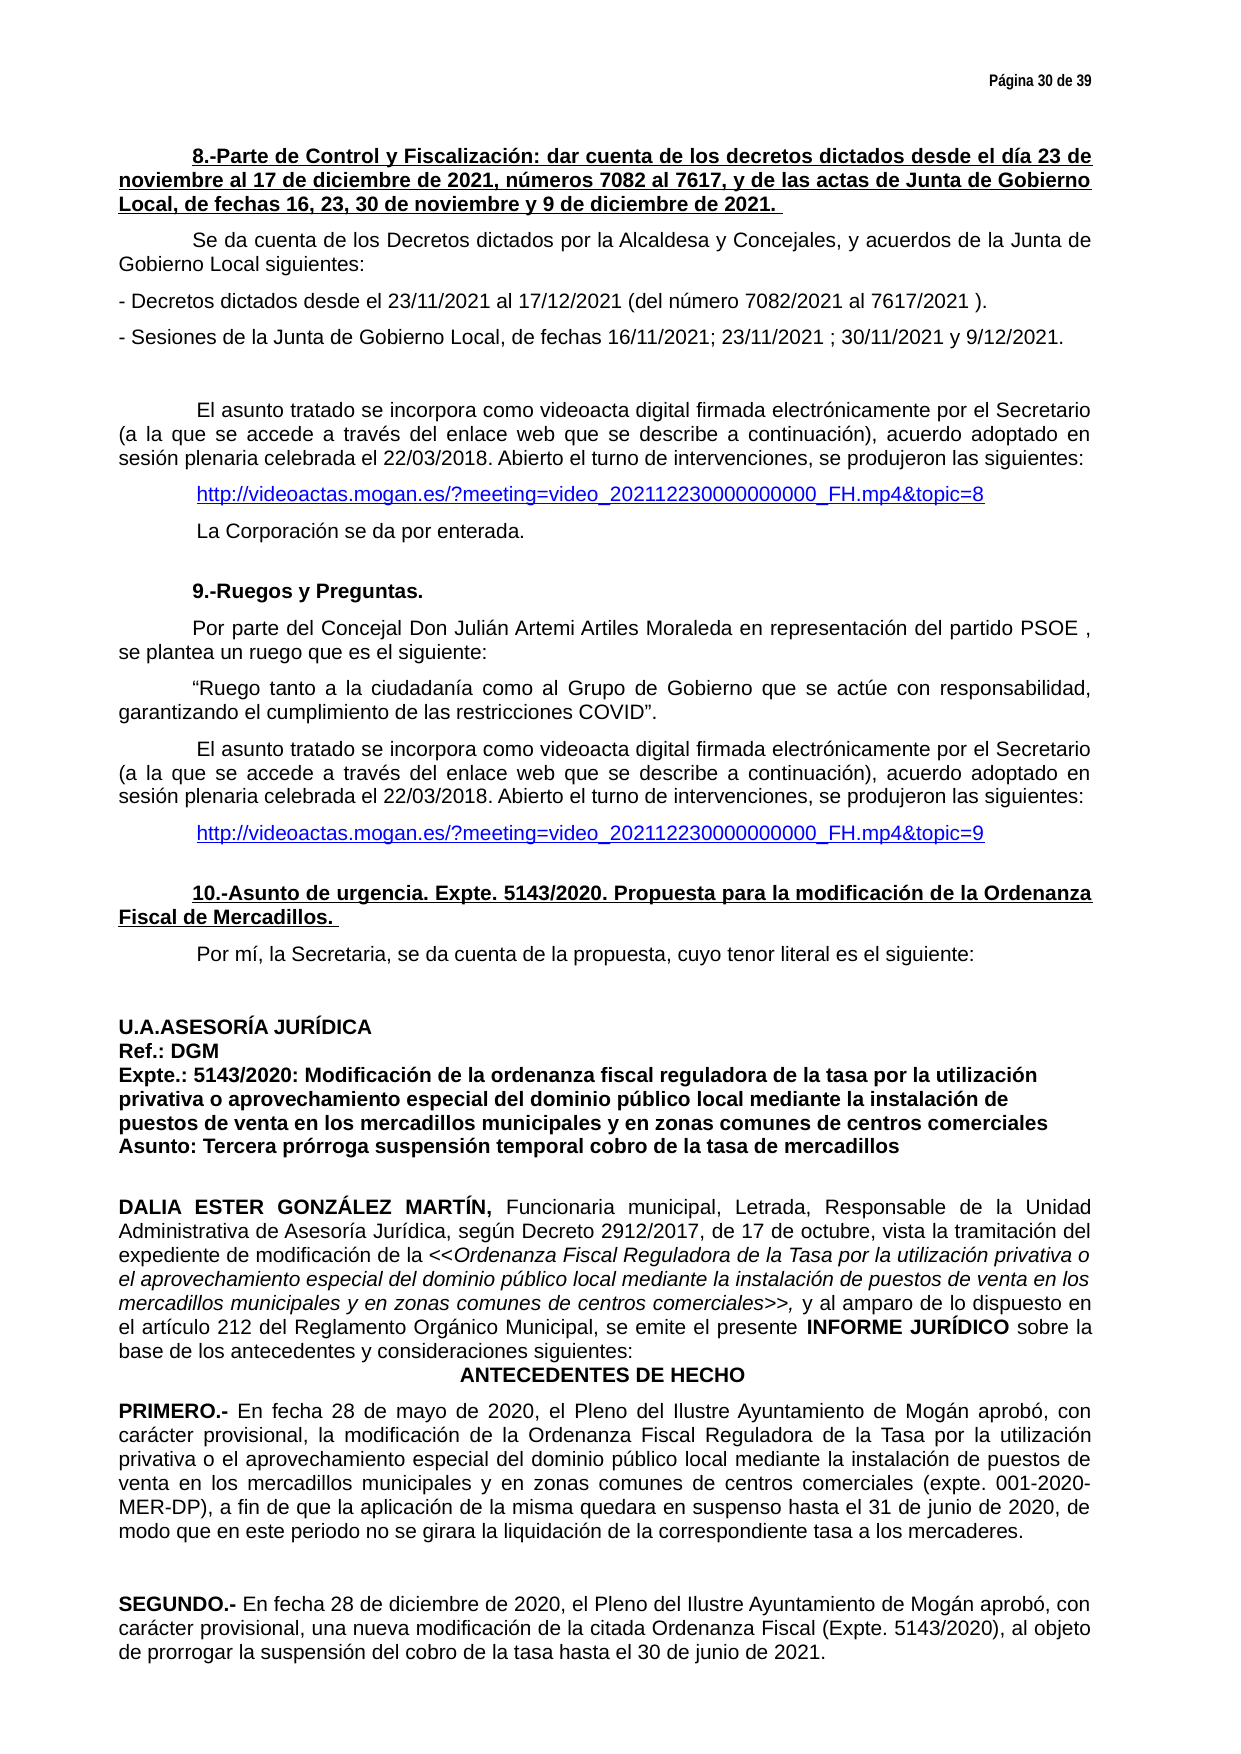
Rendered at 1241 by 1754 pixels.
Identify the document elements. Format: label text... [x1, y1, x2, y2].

text 9.-Ruegos y Preguntas. [118, 555, 1092, 603]
text Por parte del Concejal Don Julián Artemi Artiles Moraleda en representación del partido PSOE , se plantea un ruego que es el siguiente: [118, 616, 1092, 663]
text PRIMERO.- En fecha 28 de mayo de 2020, el Pleno del Ilustre Ayuntamiento de Mogán aprobó, con carácter provisional, la modificación de la Ordenanza Fiscal Reguladora de la Tasa por la utilización privativa o el aprovechamiento especial del dominio público local mediante la instalación de puestos de venta en los mercadillos municipales y en zonas comunes de centros comerciales (expte. 001-2020-MER-DP), a fin de que la aplicación de la misma quedara en suspenso hasta el 31 de junio de 2020, de modo que en este periodo no se girara la liquidación de la correspondiente tasa a los mercaderes. [118, 1399, 1092, 1543]
text http://videoactas.mogan.es/?meeting=video_202112230000000000_FH.mp4&topic=9 [118, 821, 1092, 845]
text DALIA ESTER GONZÁLEZ MARTÍN, Funcionaria municipal, Letrada, Responsable de la Unidad Administrativa de Asesoría Jurídica, según Decreto 2912/2017, de 17 de octubre, vista la tramitación del expediente de modificación de la <<Ordenanza Fiscal Reguladora de la Tasa por la utilización privativa o el aprovechamiento especial del dominio público local mediante la instalación de puestos de venta en los mercadillos municipales y en zonas comunes de centros comerciales>>, y al amparo de lo dispuesto en el artículo 212 del Reglamento Orgánico Municipal, se emite el presente INFORME JURÍDICO sobre la base de los antecedentes y consideraciones siguientes: [118, 1195, 1092, 1362]
text “Ruego tanto a la ciudadanía como al Grupo de Gobierno que se actúe con responsabilidad, garantizando el cumplimiento de las restricciones COVID”. [118, 676, 1092, 724]
text ANTECEDENTES DE HECHO [118, 1362, 1092, 1386]
text Local, de fechas 16, 23, 30 de noviembre y 9 de diciembre de 2021. [118, 190, 1092, 216]
text - Decretos dictados desde el 23/11/2021 al 17/12/2021 (del número 7082/2021 al 7617/2021 ). [118, 288, 1092, 312]
text El asunto tratado se incorpora como videoacta digital firmada electrónicamente por el Secretario (a la que se accede a través del enlace web que se describe a continuación), acuerdo adoptado en sesión plenaria celebrada el 22/03/2018. Abierto el turno de intervenciones, se produjeron las siguientes: [118, 736, 1092, 808]
text - Sesiones de la Junta de Gobierno Local, de fechas 16/11/2021; 23/11/2021 ; 30/11/2021 y 9/12/2021. [118, 325, 1092, 349]
text U.A.ASESORÍA JURÍDICA Ref.: DGM Expte.: 5143/2020: Modificación de la ordenanza fiscal reguladora de la tasa por la utilización privativa o aprovechamiento especial del dominio público local mediante la instalación de puestos de venta en los mercadillos municipales y en zonas comunes de centros comerciales [118, 1014, 1092, 1134]
text SEGUNDO.- En fecha 28 de diciembre de 2020, el Pleno del Ilustre Ayuntamiento de Mogán aprobó, con carácter provisional, una nueva modificación de la citada Ordenanza Fiscal (Expte. 5143/2020), al objeto de prorrogar la suspensión del cobro de la tasa hasta el 30 de junio de 2021. [118, 1592, 1092, 1663]
text La Corporación se da por enterada. [118, 519, 1092, 543]
text El asunto tratado se incorpora como videoacta digital firmada electrónicamente por el Secretario (a la que se accede a través del enlace web que se describe a continuación), acuerdo adoptado en sesión plenaria celebrada el 22/03/2018. Abierto el turno de intervenciones, se produjeron las siguientes: [118, 398, 1092, 470]
text 8.-Parte de Control y Fiscalización: dar cuenta de los decretos dictados desde el día 23 de noviembre al 17 de diciembre de 2021, números 7082 al 7617, y de las actas de Junta de Gobierno [118, 120, 1092, 189]
text Por mí, la Secretaria, se da cuenta de la propuesta, cuyo tenor literal es el siguiente: [118, 942, 1092, 966]
text Se da cuenta de los Decretos dictados por la Alcaldesa y Concejales, y acuerdos de la Junta de Gobierno Local siguientes: [118, 228, 1092, 276]
text Asunto: Tercera prórroga suspensión temporal cobro de la tasa de mercadillos [118, 1134, 1092, 1158]
text 10.-Asunto de urgencia. Expte. 5143/2020. Propuesta para la modificación de la Ordenanza Fiscal de Mercadillos. [118, 857, 1092, 929]
text http://videoactas.mogan.es/?meeting=video_202112230000000000_FH.mp4&topic=8 [118, 482, 1092, 506]
